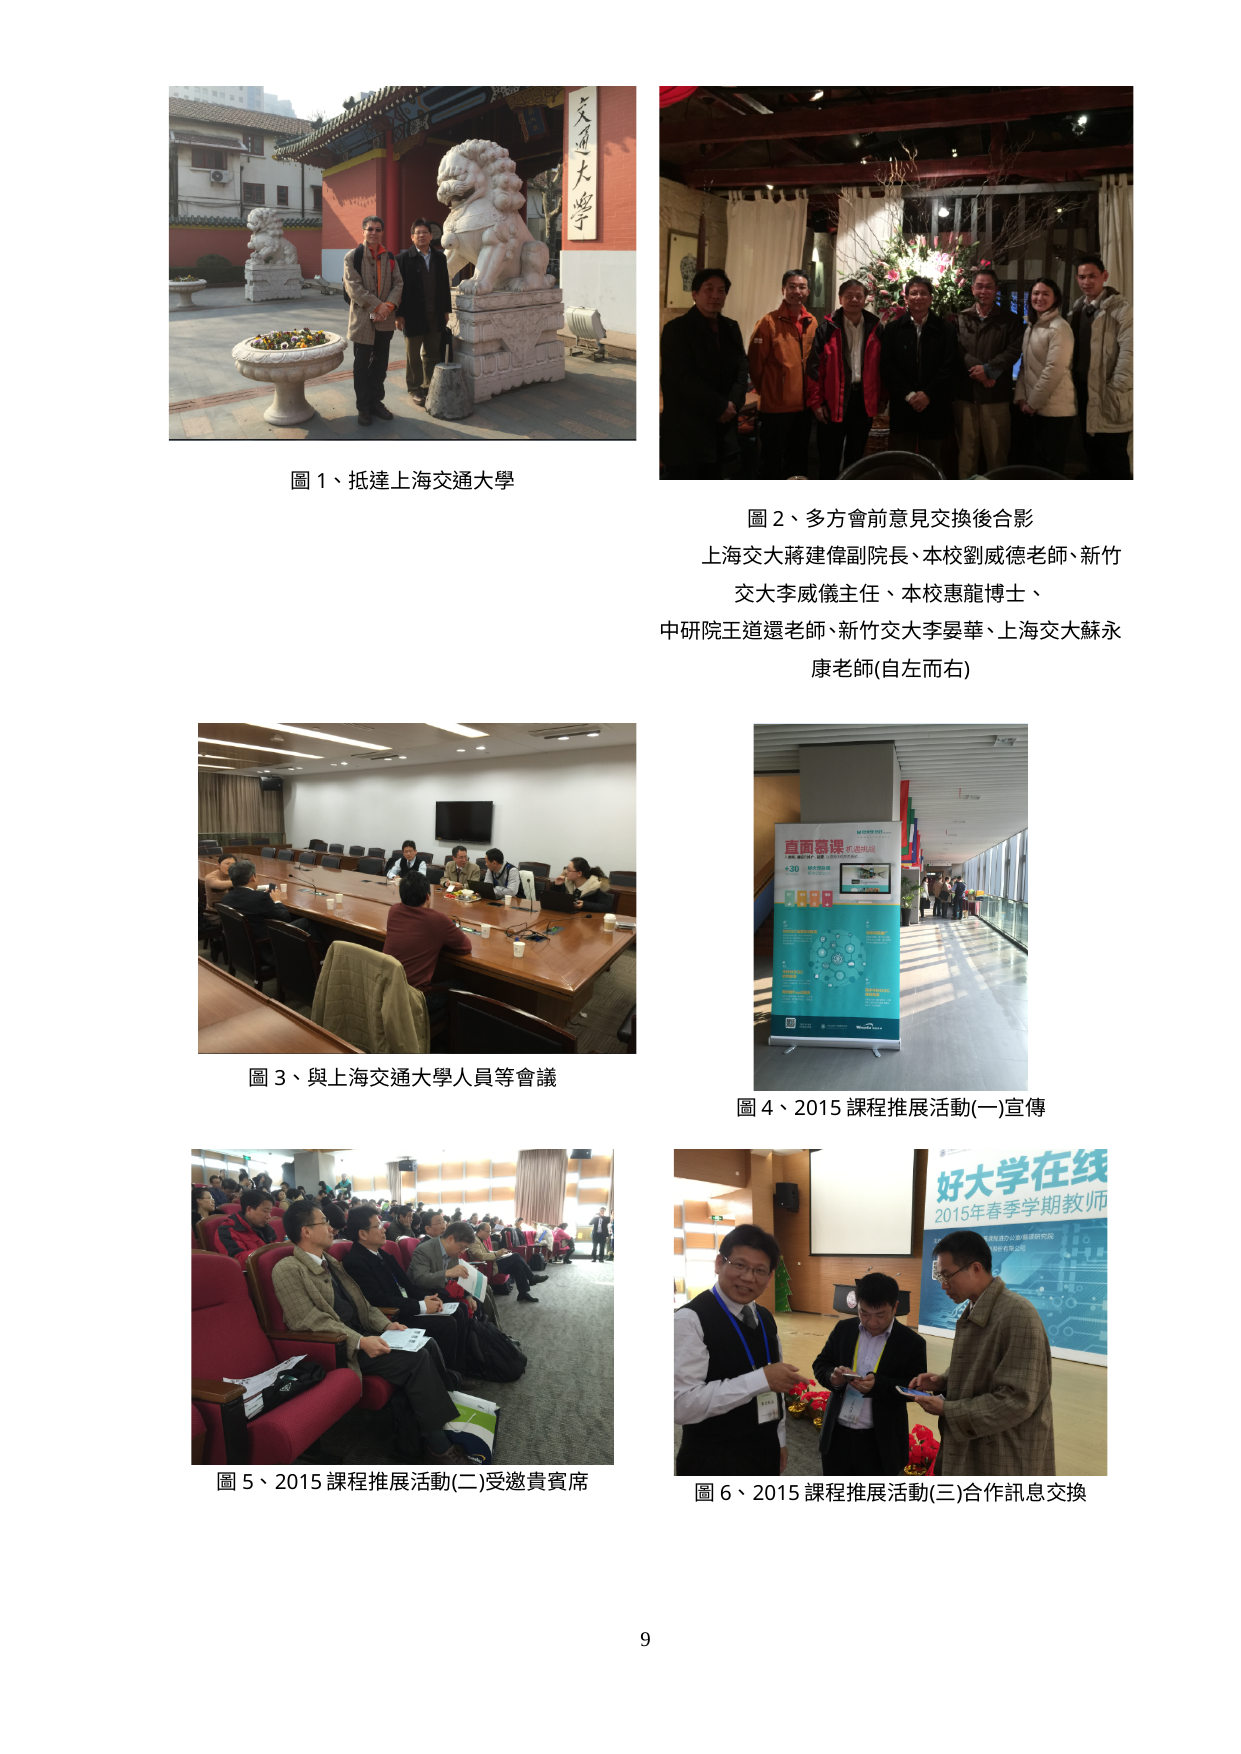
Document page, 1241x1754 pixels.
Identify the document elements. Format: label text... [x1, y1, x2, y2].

table_cell 圖 3、與上海交通大學人員等會議 [157, 724, 648, 1149]
table_cell 圖 6、2015課程推展活動(三)合作訊息交換 [648, 1150, 1133, 1506]
picture [673, 1149, 1108, 1476]
picture [168, 86, 637, 441]
picture [753, 723, 1028, 1091]
table_cell 圖 4、2015課程推展活動(一)宣傳 [648, 724, 1133, 1149]
table_header 圖 1、抵達上海交通大學 [157, 86, 648, 723]
table_cell 圖 5、2015課程推展活動(二)受邀貴賓席 [157, 1150, 648, 1506]
picture [659, 86, 1134, 480]
picture [191, 1149, 614, 1465]
table_header 圖 2、多方會前意見交換後合影 上海交大蔣建偉副院長、本校劉威德老師、新竹交大李威儀主任、本校惠龍博士、 中研院王道還老師、新竹交大李晏華、上海交大蘇永康老師(自左而右) [648, 86, 1133, 723]
picture [198, 723, 637, 1054]
